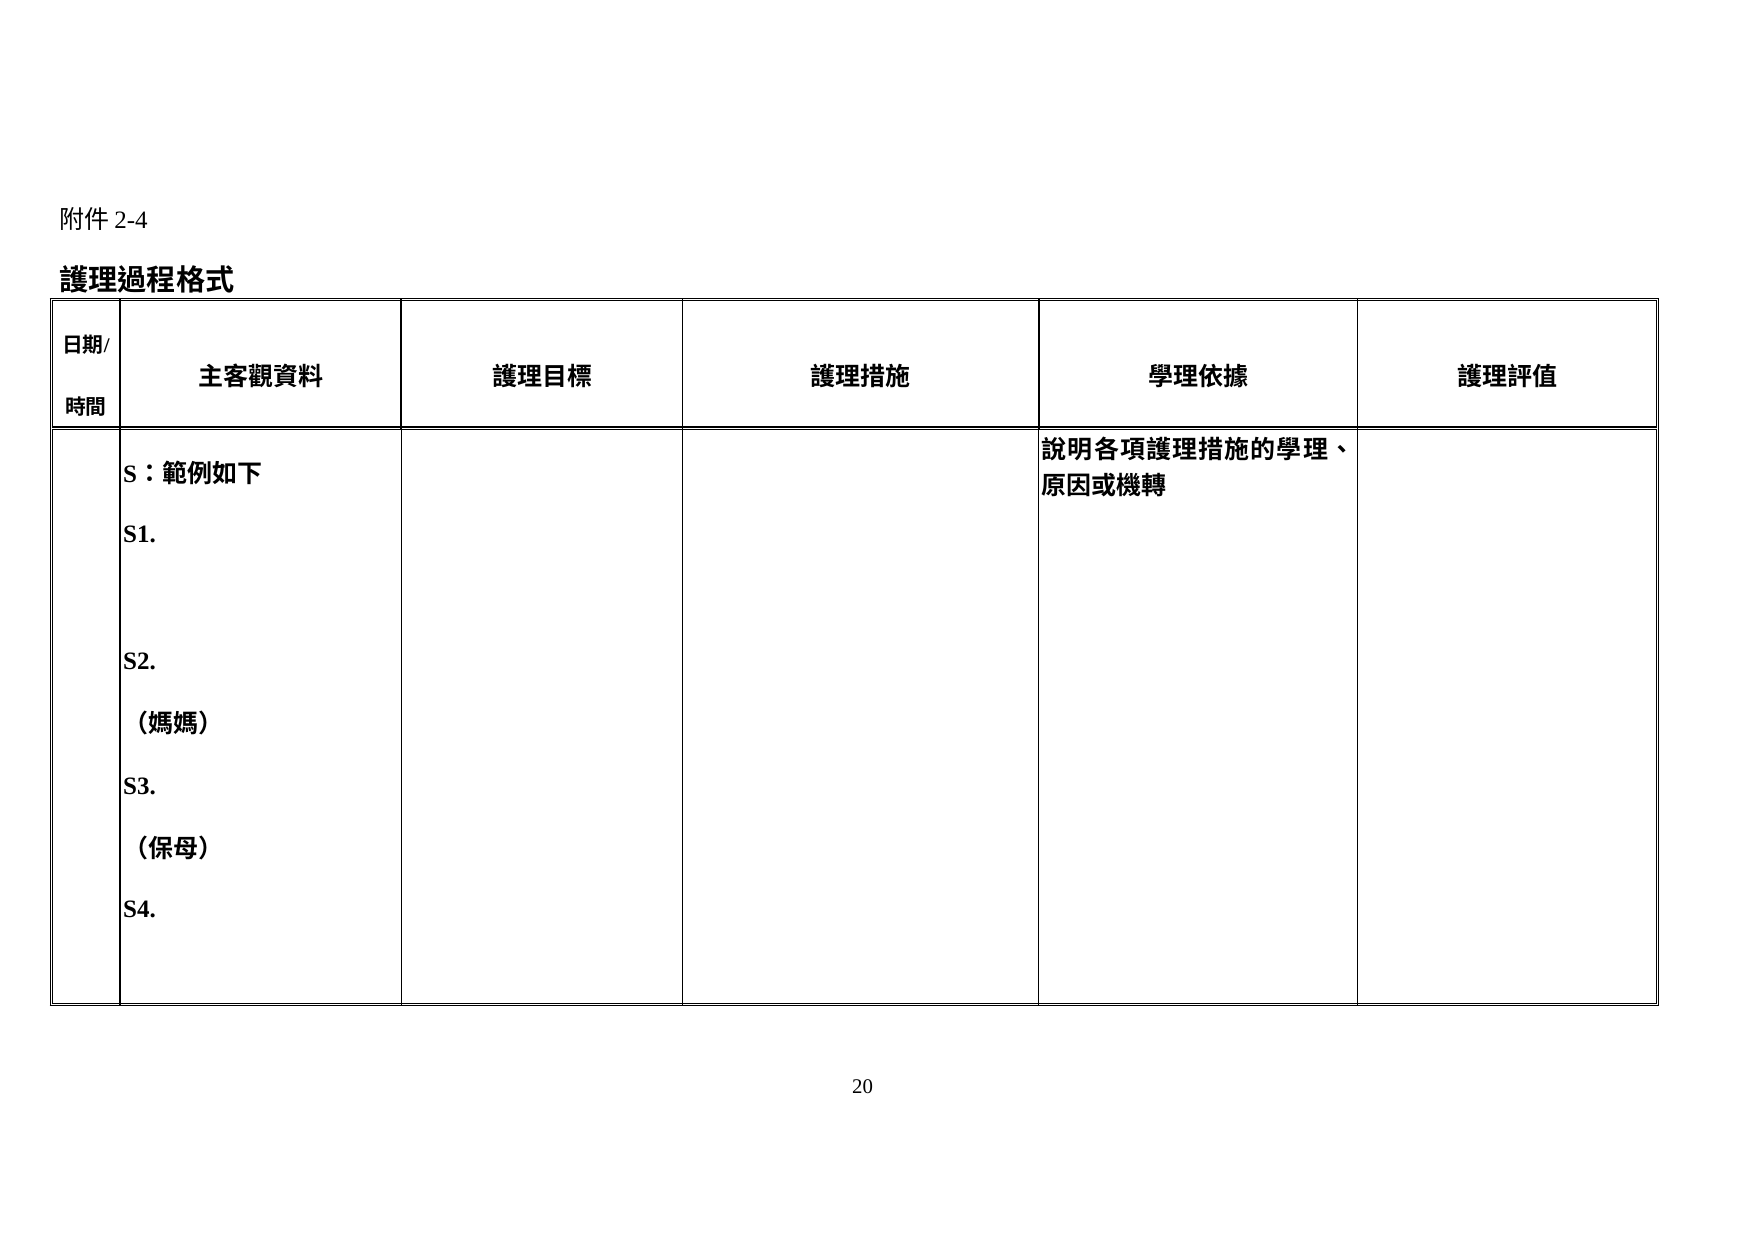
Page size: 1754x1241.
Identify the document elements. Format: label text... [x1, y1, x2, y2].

table_header 護理評值 [1358, 301, 1656, 426]
table_header 護理措施 [683, 301, 1038, 426]
table_header 主客觀資料 [121, 301, 400, 426]
table_header 日期/時間 [53, 301, 119, 426]
table_header 學理依據 [1040, 301, 1357, 426]
text 護理過程格式 [59, 236, 1665, 298]
table_cell [402, 430, 682, 1003]
text 附件2-4 [59, 173, 1665, 236]
table_cell [1358, 430, 1656, 1003]
table_cell 說明各項護理措施的學理、原因或機轉 [1039, 430, 1357, 1003]
table_cell [683, 430, 1038, 1003]
table_header 護理目標 [402, 301, 682, 426]
table_cell S：範例如下 （媽媽） （保母） O：範例如下 Vital sign: 實驗室檢查報告: 身體評估結果： [121, 430, 401, 1003]
table_cell [53, 430, 119, 1003]
